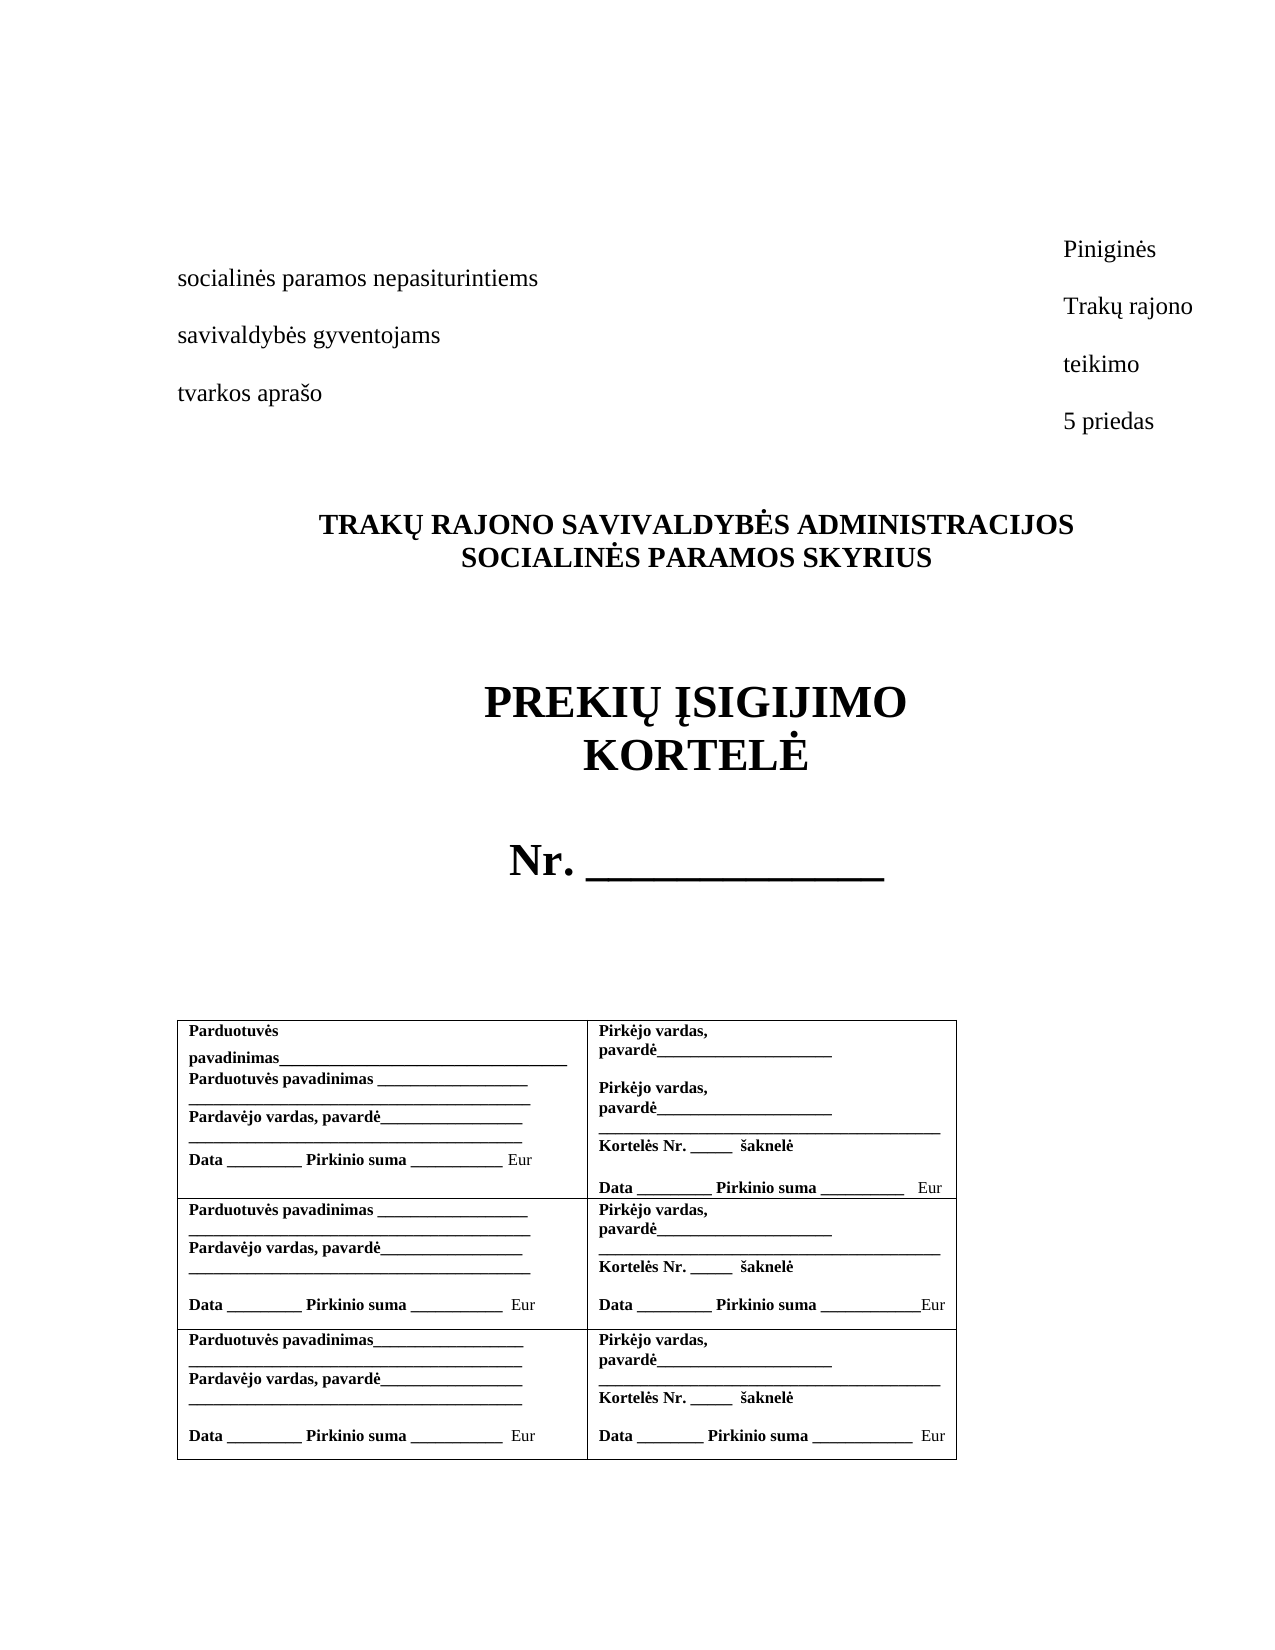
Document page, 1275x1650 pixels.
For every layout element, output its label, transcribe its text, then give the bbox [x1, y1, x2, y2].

table_cell Pirkėjo vardas, pavardė_____________________ _________________________________________ Kortelės Nr. _____ šaknelė Data _________ Pirkinio suma ____________Eur [588, 1199, 956, 1329]
text Nr. _____________ [177, 833, 1216, 886]
table_cell Parduotuvės pavadinimas__________________ ________________________________________ Pardavėjo vardas, pavardė_________________ ________________________________________ Data _________ Pirkinio suma ___________ Eur [178, 1330, 587, 1459]
text PREKIŲ ĮSIGIJIMO [177, 675, 1216, 727]
text SOCIALINĖS PARAMOS SKYRIUS [177, 541, 1216, 574]
text Trakų rajono savivaldybės gyventojams [177, 291, 1216, 349]
table_cell Parduotuvės pavadinimas __________________ _________________________________________ Pardavėjo vardas, pavardė_________________ _________________________________________ Data _________ Pirkinio suma ___________ Eur [178, 1199, 587, 1329]
text teikimo tvarkos aprašo [177, 349, 1216, 406]
text 5 priedas [177, 406, 1216, 435]
table_cell Pirkėjo vardas, pavardė_____________________ _________________________________________ Kortelės Nr. _____ šaknelė Data ________ Pirkinio suma ____________ Eur [588, 1330, 956, 1459]
text KORTELĖ [177, 727, 1216, 780]
text TRAKŲ RAJONO SAVIVALDYBĖS ADMINISTRACIJOS [177, 507, 1216, 541]
table_header Parduotuvės pavadinimas_______________________ Parduotuvės pavadinimas __________________ _________________________________________ Pardavėjo vardas, pavardė_________________ ________________________________________ Data _________ Pirkinio suma ___________ Eur [178, 1021, 587, 1198]
table_header Pirkėjo vardas, pavardė_____________________ Pirkėjo vardas, pavardė_____________________ _________________________________________Kortelės Nr. _____ šaknelė Data _________ Pirkinio suma __________ Eur [588, 1021, 956, 1198]
text Piniginės socialinės paramos nepasiturintiems [177, 234, 1216, 291]
